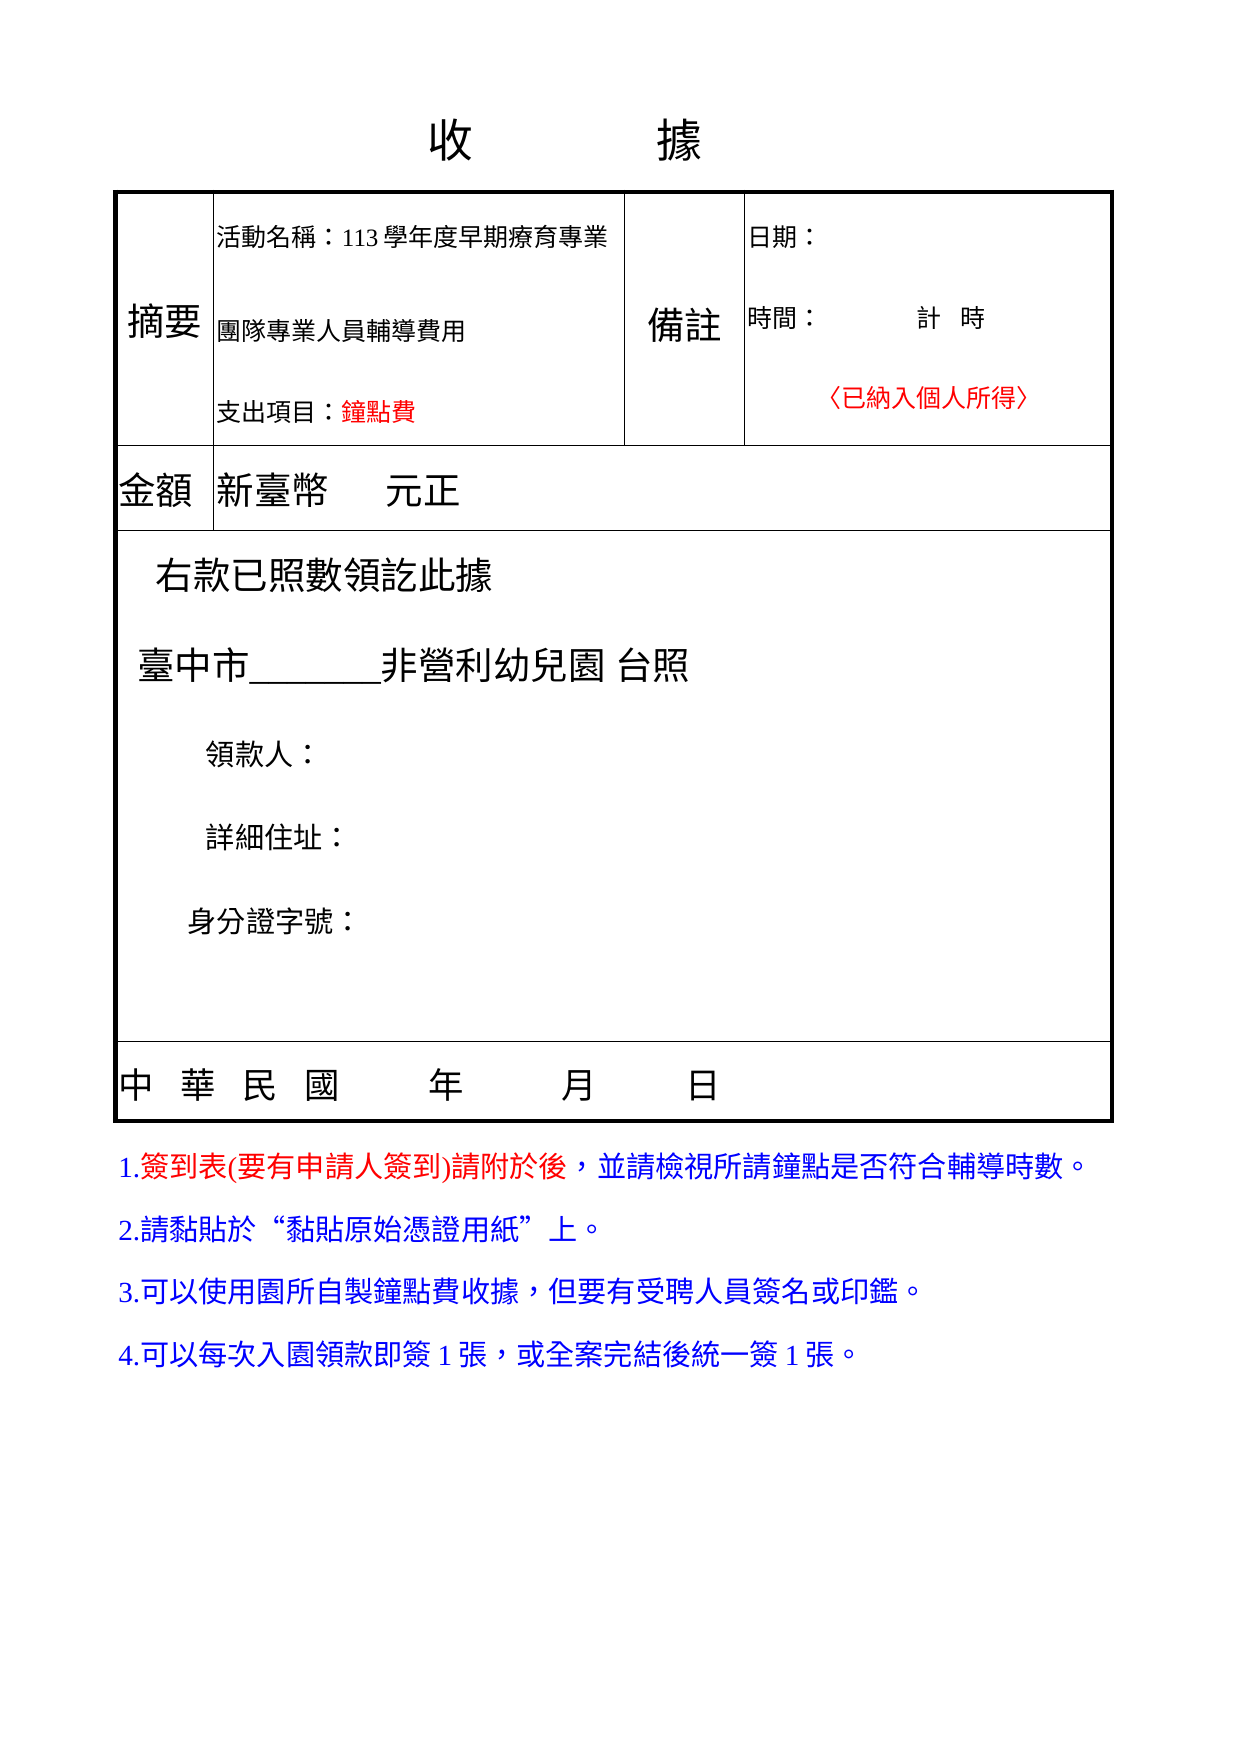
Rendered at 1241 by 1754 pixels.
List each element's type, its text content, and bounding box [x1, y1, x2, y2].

table_header 摘要 [118, 194, 213, 445]
text 2.請黏貼於“黏貼原始憑證用紙”上。 [118, 1186, 1122, 1248]
table_header 日期： 時間： 計 時 〈已納入個人所得〉 [745, 194, 1110, 445]
text 收 據 [118, 64, 1122, 189]
text 3.可以使用園所自製鐘點費收據，但要有受聘人員簽名或印鑑。 [118, 1248, 1122, 1311]
table_cell 右款已照數領訖此據 臺中市_______非營利幼兒園 台照 領款人： 詳細住址： 身分證字號： [118, 531, 1110, 1041]
table_cell 金額 [118, 446, 213, 530]
text 4.可以每次入園領款即簽1張，或全案完結後統一簽1張。 [118, 1311, 1122, 1373]
table_cell 中 華 民 國 年 月 日 [118, 1042, 1110, 1118]
table_header 備註 [625, 194, 744, 445]
table_header 活動名稱：113學年度早期療育專業團隊專業人員輔導費用 支出項目：鐘點費 [214, 194, 624, 445]
text 1.簽到表(要有申請人簽到)請附於後，並請檢視所請鐘點是否符合輔導時數。 [118, 1123, 1122, 1186]
table_cell 新臺幣 元正 [214, 446, 1110, 530]
